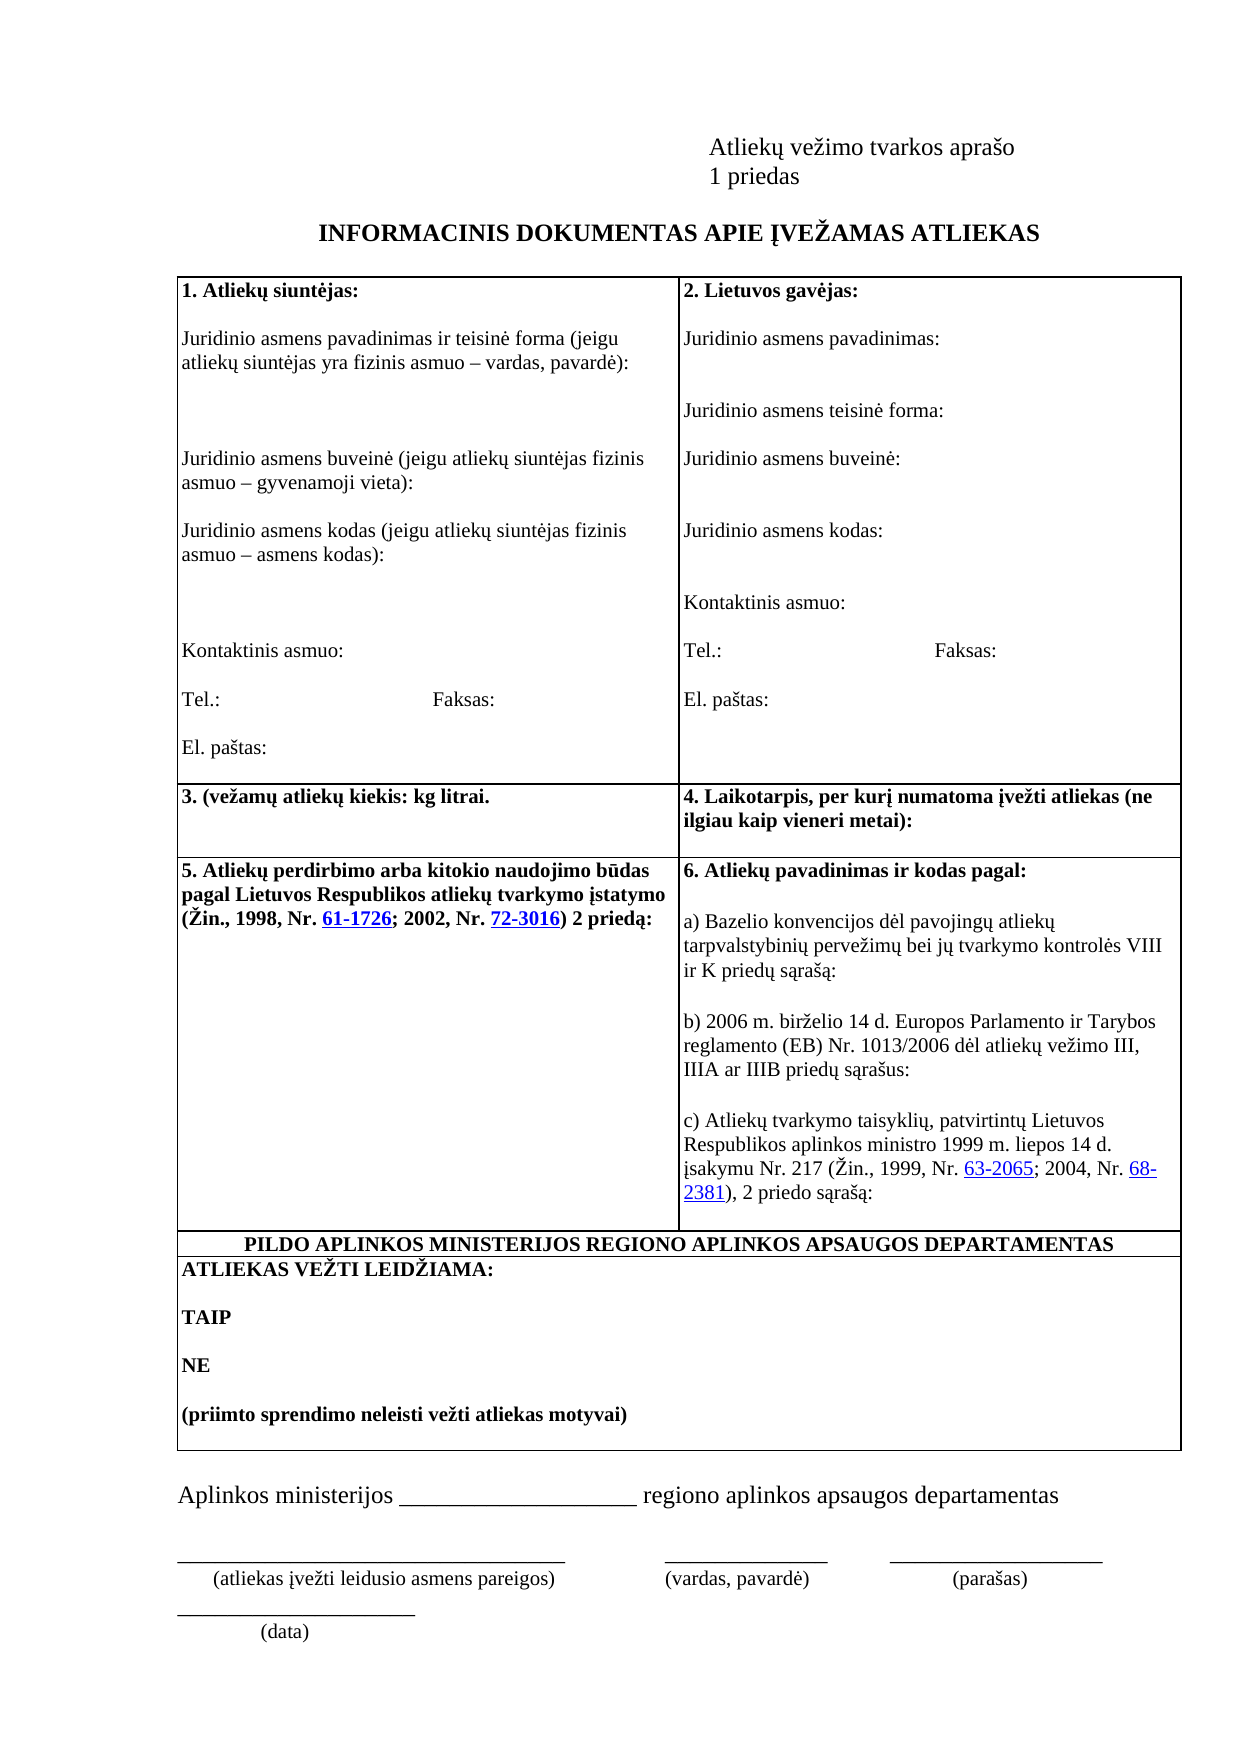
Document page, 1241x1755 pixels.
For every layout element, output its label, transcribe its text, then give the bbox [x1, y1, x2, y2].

table_cell [178, 1378, 1180, 1402]
table_cell [178, 374, 678, 398]
table_cell [680, 759, 1180, 783]
table_cell 6. Atliekų pavadinimas ir kodas pagal: [680, 858, 1180, 882]
table_cell (priimto sprendimo neleisti vežti atliekas motyvai) [178, 1402, 1180, 1426]
table_cell [178, 663, 678, 687]
table_cell [680, 833, 1180, 857]
text Atliekų vežimo tvarkos aprašo [177, 132, 1181, 161]
table_cell Juridinio asmens kodas: [680, 518, 1180, 566]
table_cell Juridinio asmens teisinė forma: [680, 398, 1180, 422]
table_cell Juridinio asmens kodas (jeigu atliekų siuntėjas fizinis asmuo – asmens kodas): [178, 518, 678, 566]
table_cell [178, 302, 678, 326]
table_cell Juridinio asmens buveinė: [680, 446, 1180, 494]
text Aplinkos ministerijos ___________________ regiono aplinkos apsaugos departamentas [177, 1480, 1181, 1509]
table_cell [178, 759, 678, 783]
text 1 priedas [177, 161, 1181, 190]
table_cell [178, 398, 678, 422]
text (data) [177, 1619, 1181, 1643]
table_cell [178, 1426, 1180, 1450]
table_cell Juridinio asmens pavadinimas: [680, 326, 1180, 374]
table_cell [680, 882, 1180, 908]
table_cell El. paštas: [178, 735, 678, 759]
table_cell [680, 566, 1180, 590]
table_cell [178, 566, 678, 590]
text (atliekas įvežti leidusio asmens pareigos) (vardas, pavardė) (parašas) [177, 1566, 1181, 1590]
table_cell [680, 494, 1180, 518]
table_cell TAIP ⁪ [178, 1305, 1180, 1329]
table_cell [680, 735, 1180, 759]
table_cell [680, 302, 1180, 326]
table_cell [178, 614, 678, 638]
table_cell [178, 1329, 1180, 1353]
table_cell [178, 590, 678, 614]
table_cell [680, 663, 1180, 687]
table_cell Kontaktinis asmuo: [680, 590, 1180, 614]
table_cell [178, 422, 678, 446]
table_cell [178, 833, 678, 857]
table_cell [680, 374, 1180, 398]
table_cell [178, 494, 678, 518]
table_cell El. paštas: [680, 687, 1180, 711]
table_cell 5. Atliekų perdirbimo arba kitokio naudojimo būdas pagal Lietuvos Respublikos atliekų tvarkymo įstatymo (Žin., 1998, Nr. 61-1726; 2002, Nr. 72-3016) 2 priedą: [178, 858, 678, 1230]
table_cell Tel.: [178, 687, 428, 711]
table_cell [680, 982, 1180, 1007]
text INFORMACINIS DOKUMENTAS APIE ĮVEŽAMAS ATLIEKAS [177, 218, 1181, 247]
table_cell Tel.: [680, 639, 930, 662]
table_cell Kontaktinis asmuo: [178, 639, 678, 662]
table_cell 3. (vežamų atliekų kiekis: kg litrai. [178, 785, 678, 832]
table_cell [680, 1204, 1180, 1230]
table_cell [680, 422, 1180, 446]
text _______________________________ _____________ _________________ [177, 1537, 1181, 1566]
table_cell b) 2006 m. birželio 14 d. Europos Parlamento ir Tarybos reglamento (EB) Nr. 1013/2006 dėl atliekų vežimo III, IIIA ar IIIB priedų sąrašus: [680, 1007, 1180, 1081]
table_header 1. Atliekų siuntėjas: [178, 278, 678, 302]
text ___________________ [177, 1590, 1181, 1619]
table_cell [178, 1281, 1180, 1305]
table_cell 4. Laikotarpis, per kurį numatoma įvežti atliekas (ne ilgiau kaip vieneri metai): [680, 785, 1180, 832]
table_cell Faksas: [930, 639, 1180, 662]
table_cell [680, 711, 1180, 735]
table_cell Faksas: [428, 687, 678, 711]
table_cell c) Atliekų tvarkymo taisyklių, patvirtintų Lietuvos Respublikos aplinkos ministro 1999 m. liepos 14 d. įsakymu Nr. 217 (Žin., 1999, Nr. 63-2065; 2004, Nr. 68-2381), 2 priedo sąrašą: [680, 1107, 1180, 1204]
table_cell Juridinio asmens pavadinimas ir teisinė forma (jeigu atliekų siuntėjas yra fizinis asmuo – vardas, pavardė): [178, 326, 678, 374]
table_header 2. Lietuvos gavėjas: [680, 278, 1180, 302]
table_cell [680, 1081, 1180, 1107]
table_cell Juridinio asmens buveinė (jeigu atliekų siuntėjas fizinis asmuo – gyvenamoji vieta): [178, 446, 678, 494]
table_cell [680, 614, 1180, 638]
table_cell NE ⁪ [178, 1354, 1180, 1377]
table_cell PILDO APLINKOS MINISTERIJOS REGIONO APLINKOS APSAUGOS DEPARTAMENTAS [178, 1232, 1180, 1256]
table_cell a) Bazelio konvencijos dėl pavojingų atliekų tarpvalstybinių pervežimų bei jų tvarkymo kontrolės VIII ir K priedų sąrašą: [680, 908, 1180, 982]
table_cell ATLIEKAS VEŽTI LEIDŽIAMA: [178, 1257, 1180, 1281]
table_cell [178, 711, 678, 735]
